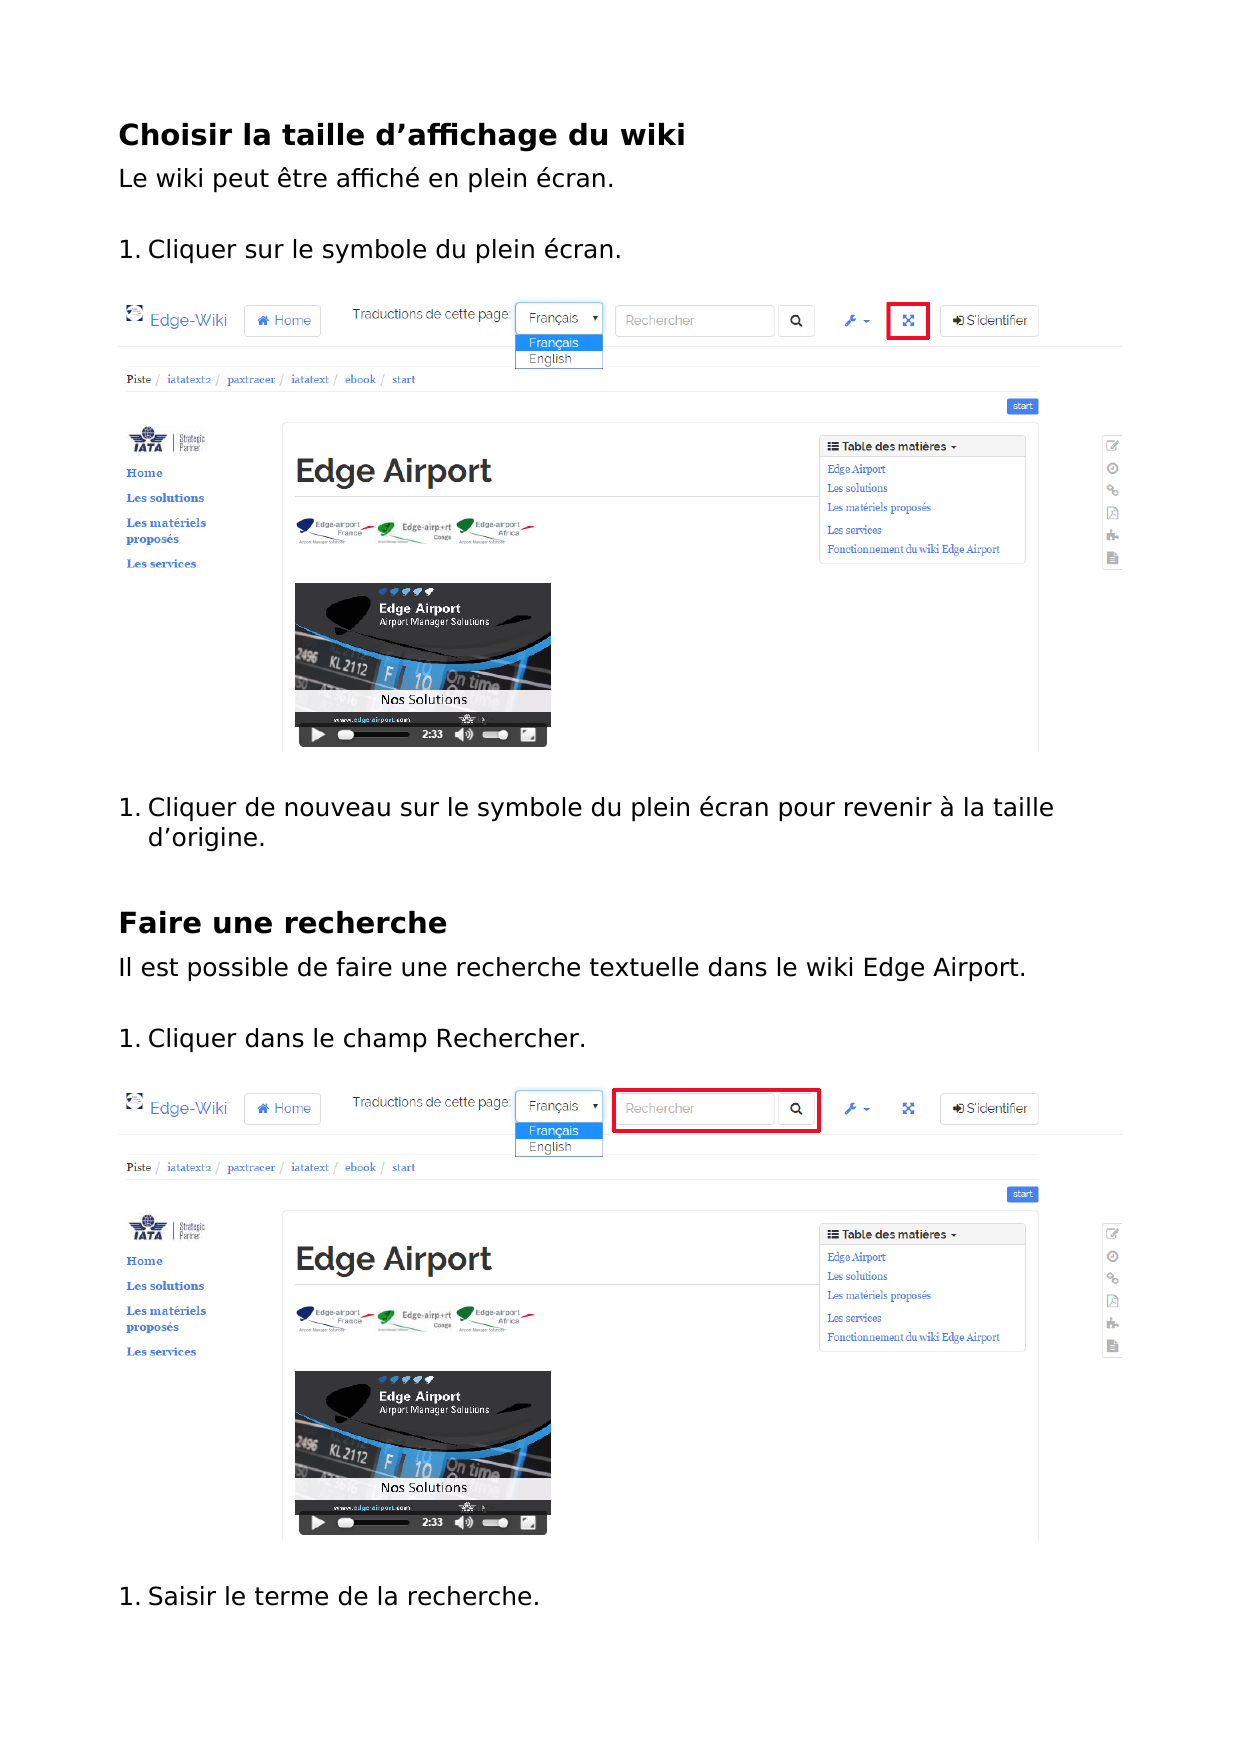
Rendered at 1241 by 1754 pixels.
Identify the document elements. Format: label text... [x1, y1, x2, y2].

picture [118, 1082, 1123, 1540]
list Cliquer sur le symbole du plein écran. [118, 236, 1122, 265]
subtitle Faire une recherche [118, 906, 1122, 940]
text Le wiki peut être affiché en plein écran. [118, 164, 1122, 194]
text Il est possible de faire une recherche textuelle dans le wiki Edge Airport. [118, 953, 1122, 982]
list Cliquer dans le champ Rechercher. [118, 1024, 1122, 1053]
list Cliquer de nouveau sur le symbole du plein écran pour revenir à la taille d’origine. [118, 793, 1122, 852]
subtitle Choisir la taille d’affichage du wiki [118, 118, 1122, 152]
picture [118, 294, 1123, 752]
list Saisir le terme de la recherche. [118, 1582, 1122, 1611]
